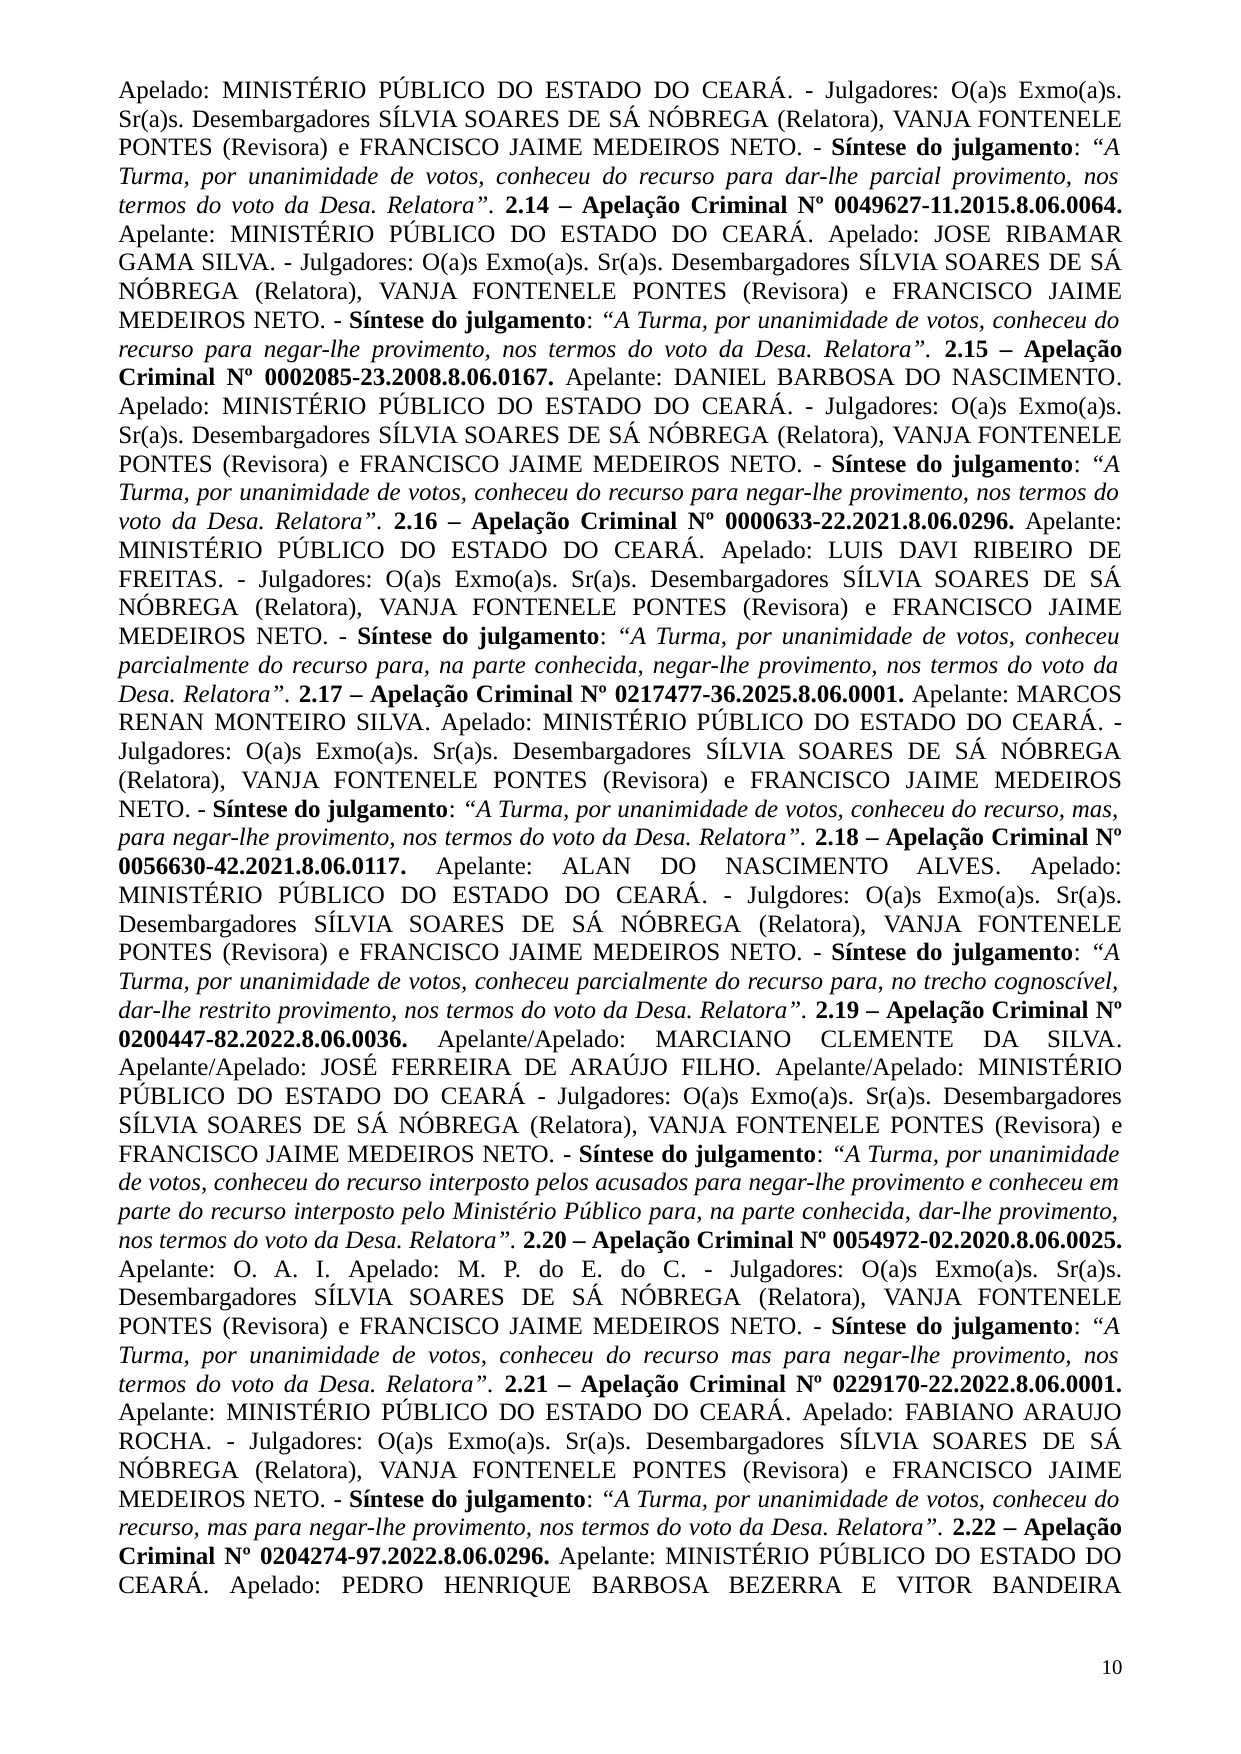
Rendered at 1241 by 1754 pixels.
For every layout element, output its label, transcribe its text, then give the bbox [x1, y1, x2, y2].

text Apelado: MINISTÉRIO PÚBLICO DO ESTADO DO CEARÁ. - Julgadores: O(a)s Exmo(a)s. Sr(a)s. Desembargadores SÍLVIA SOARES DE SÁ NÓBREGA (Relatora), VANJA FONTENELE PONTES (Revisora) e FRANCISCO JAIME MEDEIROS NETO. - Síntese do julgamento: “A Turma, por unanimidade de votos, conheceu do recurso para dar-lhe parcial provimento, nos termos do voto da Desa. Relatora”. 2.14 – Apelação Criminal Nº 0049627-11.2015.8.06.0064. Apelante: MINISTÉRIO PÚBLICO DO ESTADO DO CEARÁ. Apelado: JOSE RIBAMAR GAMA SILVA. - Julgadores: O(a)s Exmo(a)s. Sr(a)s. Desembargadores SÍLVIA SOARES DE SÁ NÓBREGA (Relatora), VANJA FONTENELE PONTES (Revisora) e FRANCISCO JAIME MEDEIROS NETO. - Síntese do julgamento: “A Turma, por unanimidade de votos, conheceu do recurso para negar-lhe provimento, nos termos do voto da Desa. Relatora”. 2.15 – Apelação Criminal Nº 0002085-23.2008.8.06.0167. Apelante: DANIEL BARBOSA DO NASCIMENTO. Apelado: MINISTÉRIO PÚBLICO DO ESTADO DO CEARÁ. - Julgadores: O(a)s Exmo(a)s. Sr(a)s. Desembargadores SÍLVIA SOARES DE SÁ NÓBREGA (Relatora), VANJA FONTENELE PONTES (Revisora) e FRANCISCO JAIME MEDEIROS NETO. - Síntese do julgamento: “A Turma, por unanimidade de votos, conheceu do recurso para negar-lhe provimento, nos termos do voto da Desa. Relatora”. 2.16 – Apelação Criminal Nº 0000633-22.2021.8.06.0296. Apelante: MINISTÉRIO PÚBLICO DO ESTADO DO CEARÁ. Apelado: LUIS DAVI RIBEIRO DE FREITAS. - Julgadores: O(a)s Exmo(a)s. Sr(a)s. Desembargadores SÍLVIA SOARES DE SÁ NÓBREGA (Relatora), VANJA FONTENELE PONTES (Revisora) e FRANCISCO JAIME MEDEIROS NETO. - Síntese do julgamento: “A Turma, por unanimidade de votos, conheceu parcialmente do recurso para, na parte conhecida, negar-lhe provimento, nos termos do voto da Desa. Relatora”. 2.17 – Apelação Criminal Nº 0217477-36.2025.8.06.0001. Apelante: MARCOS RENAN MONTEIRO SILVA. Apelado: MINISTÉRIO PÚBLICO DO ESTADO DO CEARÁ. - Julgadores: O(a)s Exmo(a)s. Sr(a)s. Desembargadores SÍLVIA SOARES DE SÁ NÓBREGA (Relatora), VANJA FONTENELE PONTES (Revisora) e FRANCISCO JAIME MEDEIROS NETO. - Síntese do julgamento: “A Turma, por unanimidade de votos, conheceu do recurso, mas, para negar-lhe provimento, nos termos do voto da Desa. Relatora”. 2.18 – Apelação Criminal Nº 0056630-42.2021.8.06.0117. Apelante: ALAN DO NASCIMENTO ALVES. Apelado: MINISTÉRIO PÚBLICO DO ESTADO DO CEARÁ. - Julgdores: O(a)s Exmo(a)s. Sr(a)s. Desembargadores SÍLVIA SOARES DE SÁ NÓBREGA (Relatora), VANJA FONTENELE PONTES (Revisora) e FRANCISCO JAIME MEDEIROS NETO. - Síntese do julgamento: “A Turma, por unanimidade de votos, conheceu parcialmente do recurso para, no trecho cognoscível, dar-lhe restrito provimento, nos termos do voto da Desa. Relatora”. 2.19 – Apelação Criminal Nº 0200447-82.2022.8.06.0036. Apelante/Apelado: MARCIANO CLEMENTE DA SILVA. Apelante/Apelado: JOSÉ FERREIRA DE ARAÚJO FILHO. Apelante/Apelado: MINISTÉRIO PÚBLICO DO ESTADO DO CEARÁ - Julgadores: O(a)s Exmo(a)s. Sr(a)s. Desembargadores SÍLVIA SOARES DE SÁ NÓBREGA (Relatora), VANJA FONTENELE PONTES (Revisora) e FRANCISCO JAIME MEDEIROS NETO. - Síntese do julgamento: “A Turma, por unanimidade de votos, conheceu do recurso interposto pelos acusados para negar-lhe provimento e conheceu em parte do recurso interposto pelo Ministério Público para, na parte conhecida, dar-lhe provimento, nos termos do voto da Desa. Relatora”. 2.20 – Apelação Criminal Nº 0054972-02.2020.8.06.0025. Apelante: O. A. I. Apelado: M. P. do E. do C. - Julgadores: O(a)s Exmo(a)s. Sr(a)s. Desembargadores SÍLVIA SOARES DE SÁ NÓBREGA (Relatora), VANJA FONTENELE PONTES (Revisora) e FRANCISCO JAIME MEDEIROS NETO. - Síntese do julgamento: “A Turma, por unanimidade de votos, conheceu do recurso mas para negar-lhe provimento, nos termos do voto da Desa. Relatora”. 2.21 – Apelação Criminal Nº 0229170-22.2022.8.06.0001. Apelante: MINISTÉRIO PÚBLICO DO ESTADO DO CEARÁ. Apelado: FABIANO ARAUJO ROCHA. - Julgadores: O(a)s Exmo(a)s. Sr(a)s. Desembargadores SÍLVIA SOARES DE SÁ NÓBREGA (Relatora), VANJA FONTENELE PONTES (Revisora) e FRANCISCO JAIME MEDEIROS NETO. - Síntese do julgamento: “A Turma, por unanimidade de votos, conheceu do recurso, mas para negar-lhe provimento, nos termos do voto da Desa. Relatora”. 2.22 – Apelação Criminal Nº 0204274-97.2022.8.06.0296. Apelante: MINISTÉRIO PÚBLICO DO ESTADO DO CEARÁ. Apelado: PEDRO HENRIQUE BARBOSA BEZERRA E VITOR BANDEIRA [118, 75, 1122, 1599]
